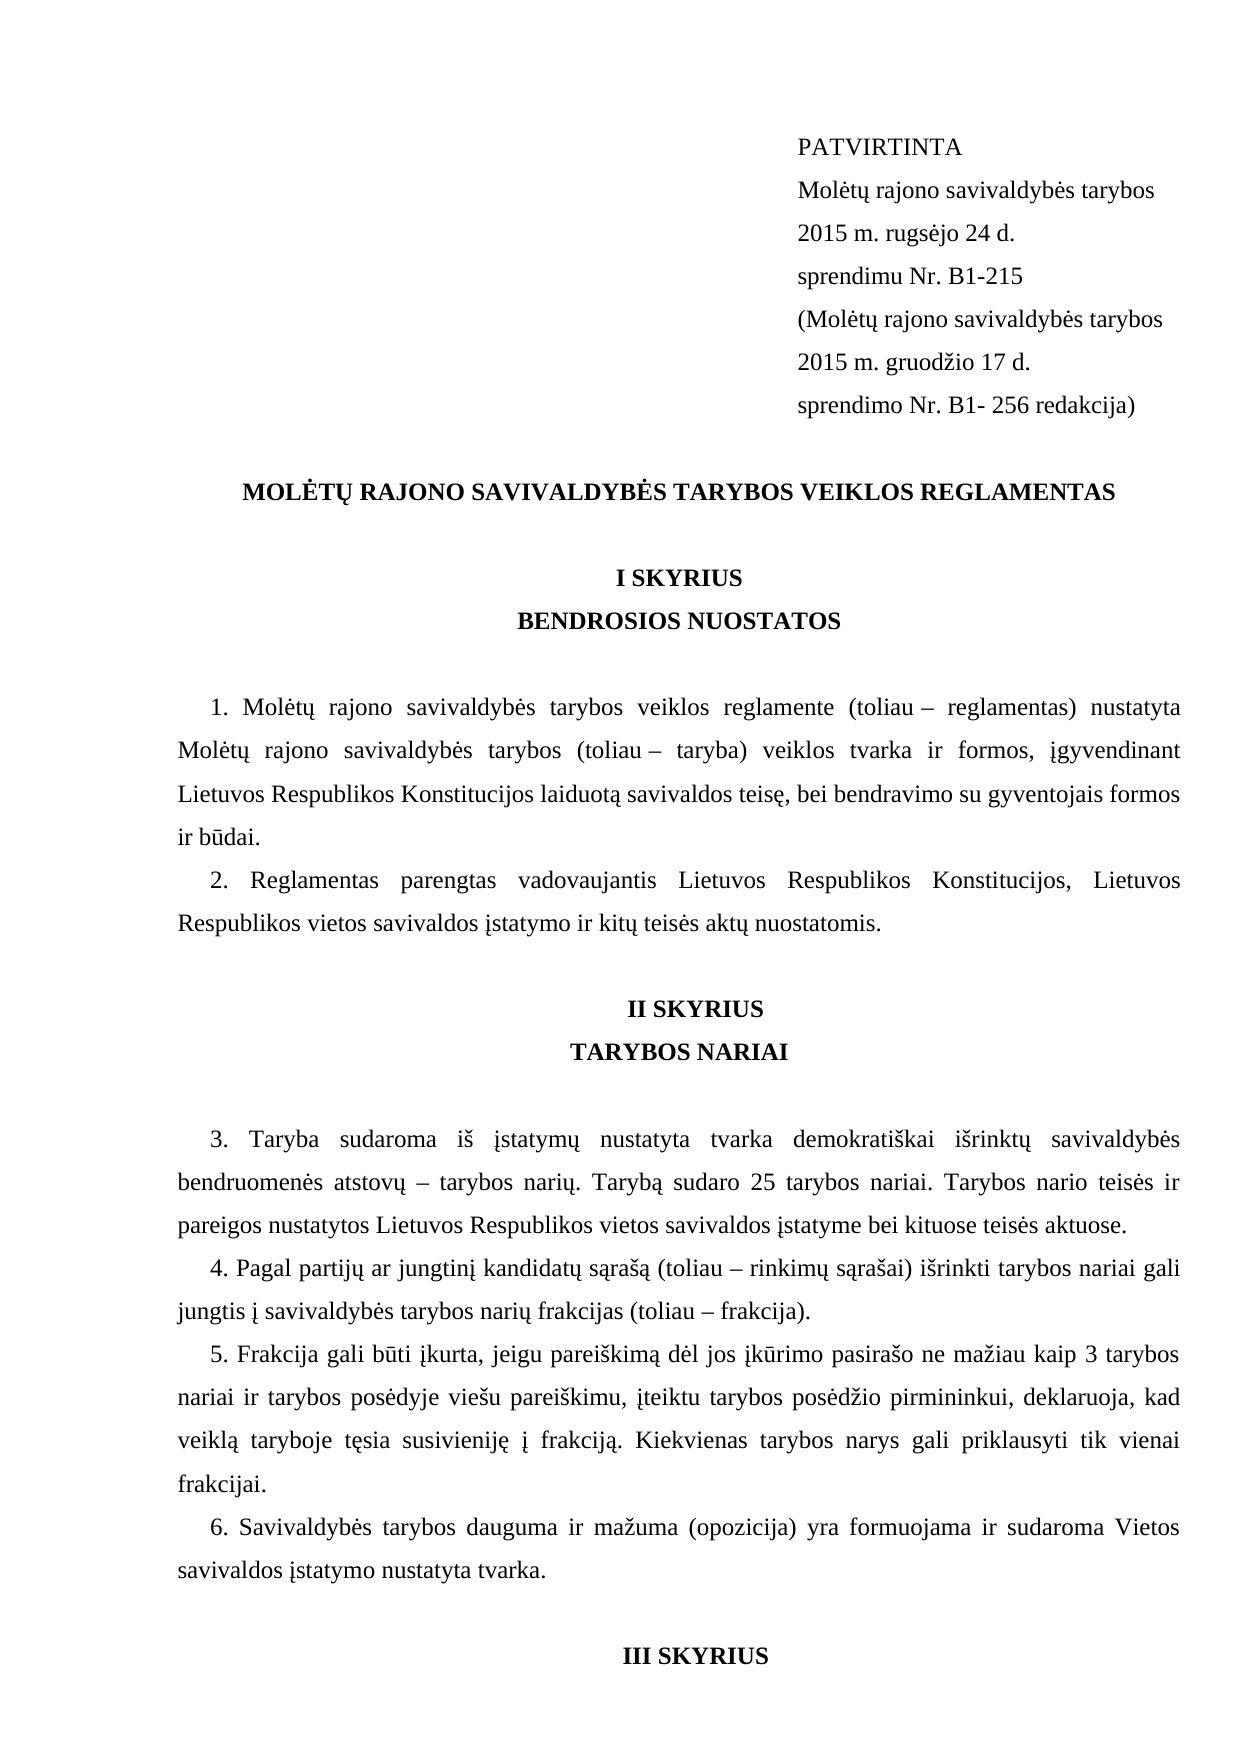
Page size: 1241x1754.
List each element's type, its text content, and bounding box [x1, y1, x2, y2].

text Molėtų rajono savivaldybės tarybos 2015 m. rugsėjo 24 d. [797, 175, 1181, 247]
text PATVIRTINTA [797, 132, 1181, 161]
text 6. Savivaldybės tarybos dauguma ir mažuma (opozicija) yra formuojama ir sudaroma Vietos savivaldos įstatymo nustatyta tvarka. [177, 1512, 1181, 1584]
text 4. Pagal partijų ar jungtinį kandidatų sąrašą (toliau – rinkimų sąrašai) išrinkti tarybos nariai gali jungtis į savivaldybės tarybos narių frakcijas (toliau – frakcija). [177, 1253, 1181, 1325]
text 2. Reglamentas parengtas vadovaujantis Lietuvos Respublikos Konstitucijos, Lietuvos Respublikos vietos savivaldos įstatymo ir kitų teisės aktų nuostatomis. [177, 865, 1181, 937]
text BENDROSIOS NUOSTATOS [177, 606, 1181, 635]
text I skyrius [177, 563, 1181, 592]
text 1. Molėtų rajono savivaldybės tarybos veiklos reglamente (toliau – reglamentas) nustatyta Molėtų rajono savivaldybės tarybos (toliau – taryba) veiklos tvarka ir formos, įgyvendinant Lietuvos Respublikos Konstitucijos laiduotą savivaldos teisę, bei bendravimo su gyventojais formos ir būdai. [177, 692, 1181, 851]
text Molėtų rajono SAVIVALDYBĖS TARYBOS VEIKLOS REGLAMENTAS [177, 477, 1181, 506]
text 3. Taryba sudaroma iš įstatymų nustatyta tvarka demokratiškai išrinktų savivaldybės bendruomenės atstovų – tarybos narių. Tarybą sudaro 25 tarybos nariai. Tarybos nario teisės ir pareigos nustatytos Lietuvos Respublikos vietos savivaldos įstatyme bei kituose teisės aktuose. [177, 1124, 1181, 1239]
text sprendimu Nr. B1-215 [797, 261, 1181, 290]
text sprendimo Nr. B1- 256 redakcija) [797, 391, 1181, 419]
text 2015 m. gruodžio 17 d. [797, 347, 1181, 376]
text (Molėtų rajono savivaldybės tarybos [797, 304, 1181, 333]
text 5. Frakcija gali būti įkurta, jeigu pareiškimą dėl jos įkūrimo pasirašo ne mažiau kaip 3 tarybos nariai ir tarybos posėdyje viešu pareiškimu, įteiktu tarybos posėdžio pirmininkui, deklaruoja, kad veiklą taryboje tęsia susivieniję į frakciją. Kiekvienas tarybos narys gali priklausyti tik vienai frakcijai. [177, 1339, 1181, 1497]
text TARYBOS NARIAI [177, 1037, 1181, 1066]
text III SKYRIUS [177, 1641, 1181, 1670]
text II SKYRIUS [177, 994, 1181, 1023]
